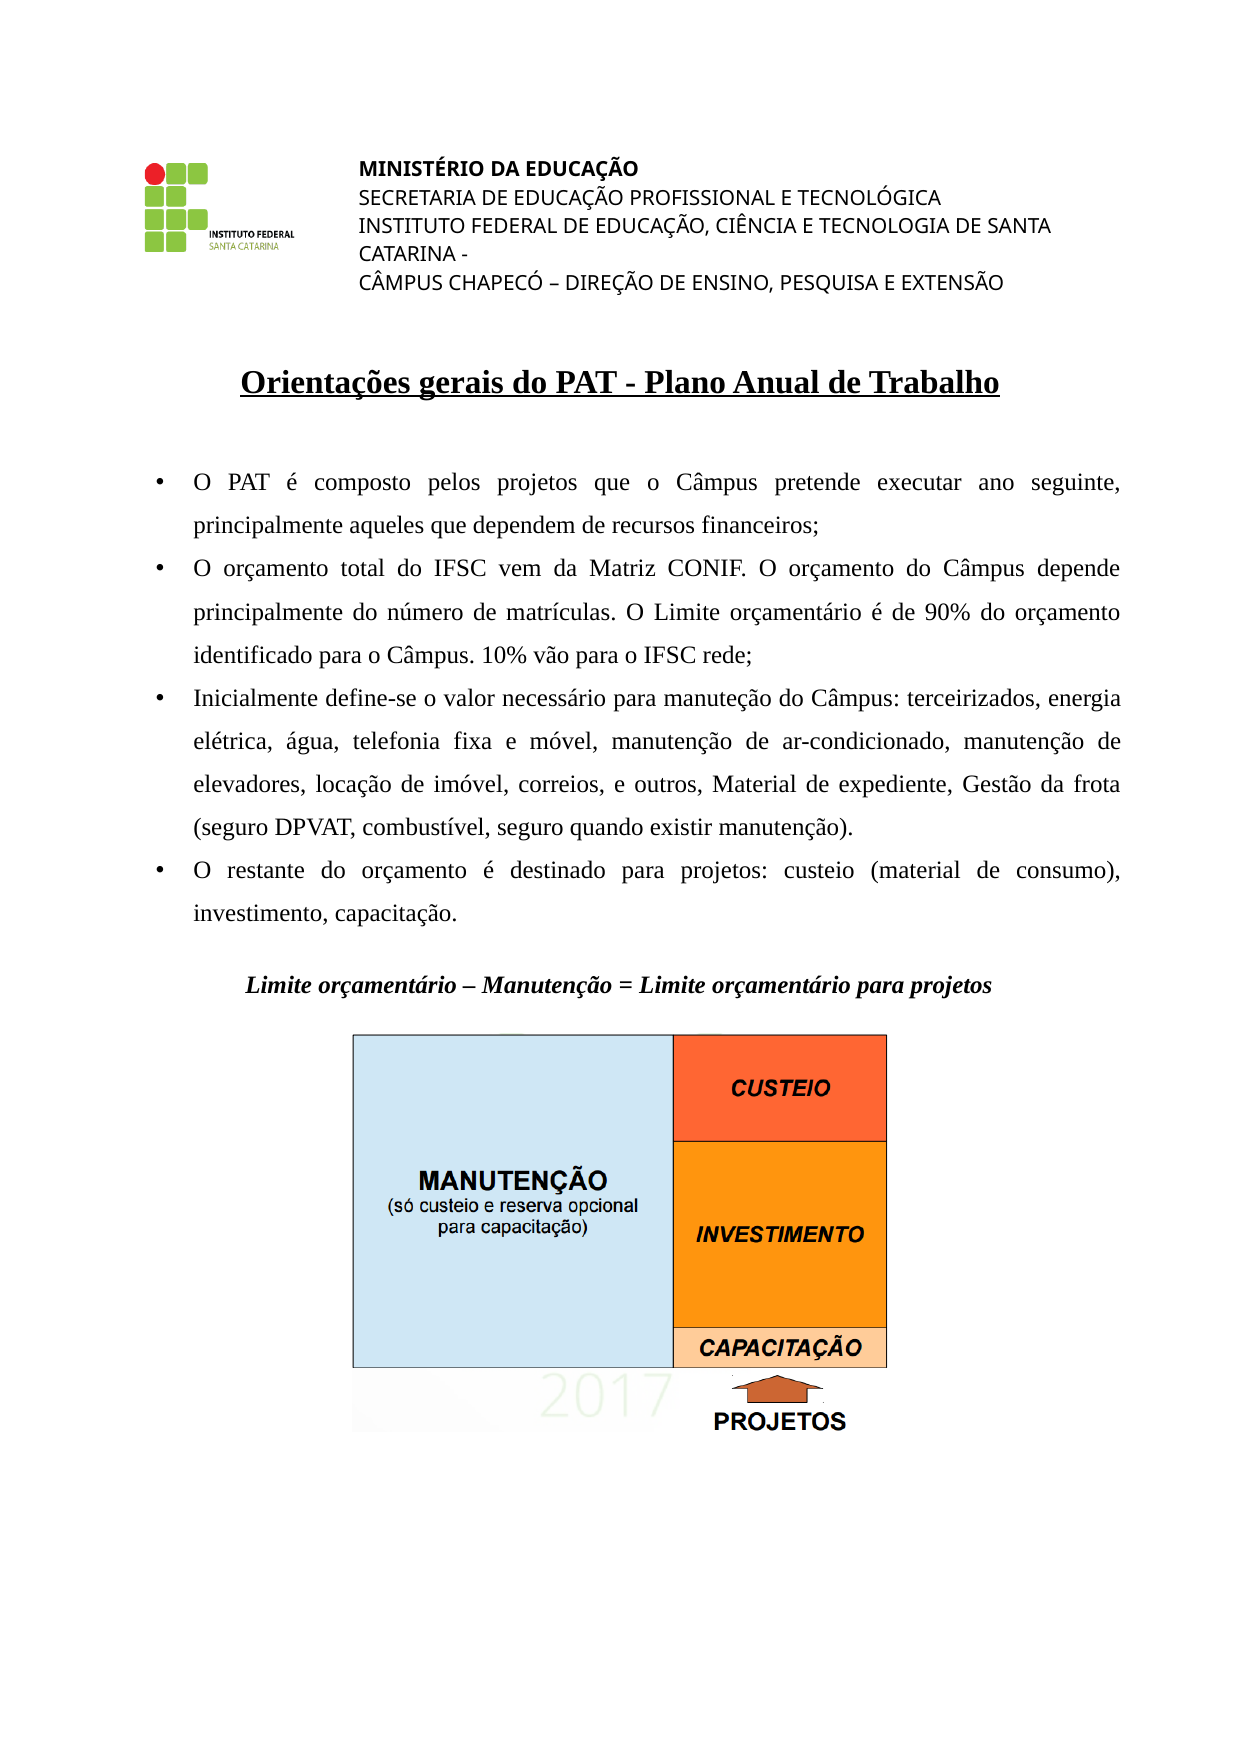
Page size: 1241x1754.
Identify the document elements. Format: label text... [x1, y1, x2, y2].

text Limite orçamentário – Manutenção = Limite orçamentário para projetos [118, 970, 1122, 999]
list O restante do orçamento é destinado para projetos: custeio (material de consumo), investimento, capacitação. [156, 855, 1122, 927]
list O PAT é composto pelos projetos que o Câmpus pretende executar ano seguinte, principalmente aqueles que dependem de recursos financeiros; [156, 467, 1122, 539]
text Orientações gerais do PAT - Plano Anual de Trabalho [118, 362, 1122, 400]
list O orçamento total do IFSC vem da Matriz CONIF. O orçamento do Câmpus depende principalmente do número de matrículas. O Limite orçamentário é de 90% do orçamento identificado para o Câmpus. 10% vão para o IFSC rede; [156, 553, 1122, 668]
picture [144, 163, 295, 252]
picture [352, 1033, 889, 1432]
list Inicialmente define-se o valor necessário para manuteção do Câmpus: terceirizados, energia elétrica, água, telefonia fixa e móvel, manutenção de ar-condicionado, manutenção de elevadores, locação de imóvel, correios, e outros, Material de expediente, Gestão da frota (seguro DPVAT, combustível, seguro quando existir manutenção). [156, 683, 1122, 841]
